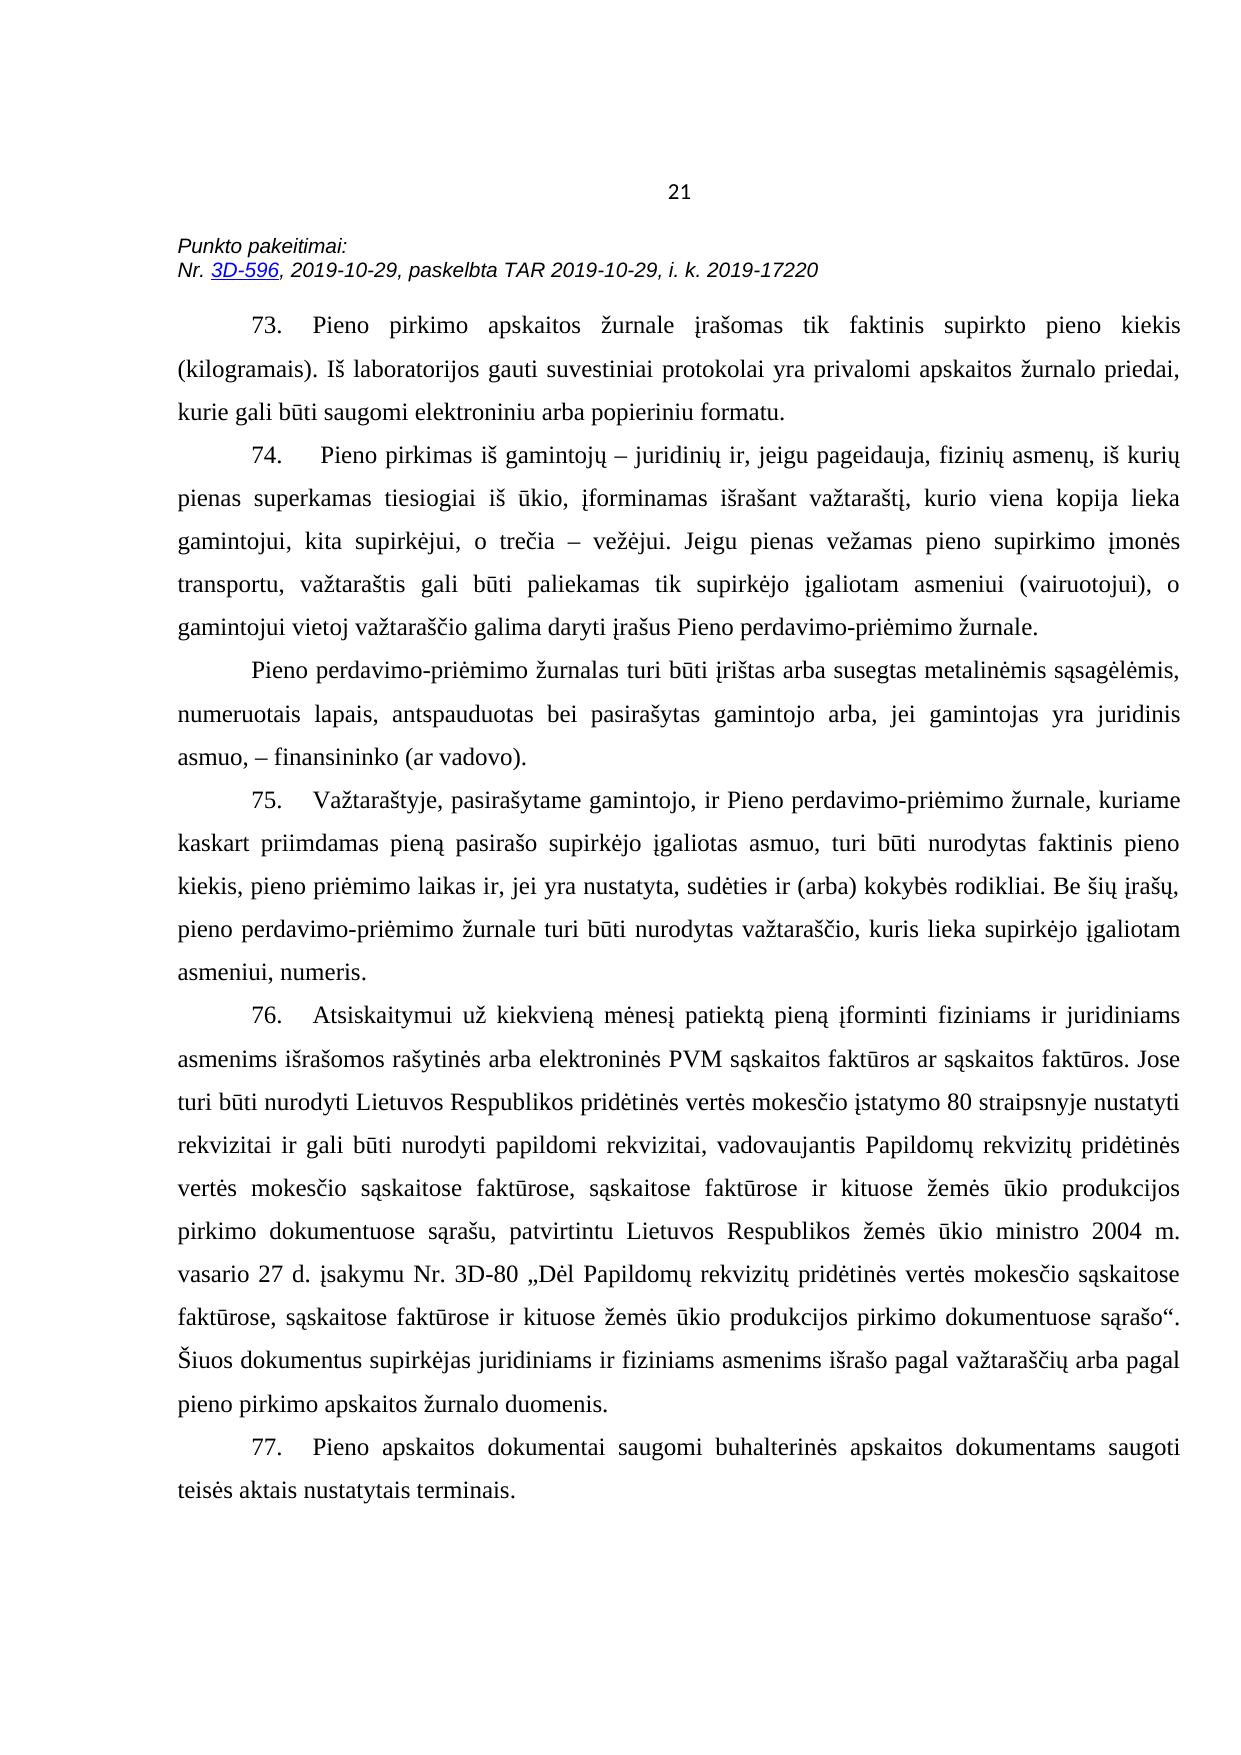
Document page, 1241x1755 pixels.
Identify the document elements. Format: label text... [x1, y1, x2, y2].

text 77. Pieno apskaitos dokumentai saugomi buhalterinės apskaitos dokumentams saugoti teisės aktais nustatytais terminais. [177, 1432, 1181, 1504]
text Pieno perdavimo-priėmimo žurnalas turi būti įrištas arba susegtas metalinėmis sąsagėlėmis, numeruotais lapais, antspauduotas bei pasirašytas gamintojo arba, jei gamintojas yra juridinis asmuo, – finansininko (ar vadovo). [177, 656, 1181, 771]
text 73. Pieno pirkimo apskaitos žurnale įrašomas tik faktinis supirkto pieno kiekis (kilogramais). Iš laboratorijos gauti suvestiniai protokolai yra privalomi apskaitos žurnalo priedai, kurie gali būti saugomi elektroniniu arba popieriniu formatu. [177, 311, 1181, 426]
text 75. Važtaraštyje, pasirašytame gamintojo, ir Pieno perdavimo-priėmimo žurnale, kuriame kaskart priimdamas pieną pasirašo supirkėjo įgaliotas asmuo, turi būti nurodytas faktinis pieno kiekis, pieno priėmimo laikas ir, jei yra nustatyta, sudėties ir (arba) kokybės rodikliai. Be šių įrašų, pieno perdavimo-priėmimo žurnale turi būti nurodytas važtaraščio, kuris lieka supirkėjo įgaliotam asmeniui, numeris. [177, 785, 1181, 986]
text 74. Pieno pirkimas iš gamintojų – juridinių ir, jeigu pageidauja, fizinių asmenų, iš kurių pienas superkamas tiesiogiai iš ūkio, įforminamas išrašant važtaraštį, kurio viena kopija lieka gamintojui, kita supirkėjui, o trečia – vežėjui. Jeigu pienas vežamas pieno supirkimo įmonės transportu, važtaraštis gali būti paliekamas tik supirkėjo įgaliotam asmeniui (vairuotojui), o gamintojui vietoj važtaraščio galima daryti įrašus Pieno perdavimo-priėmimo žurnale. [177, 440, 1181, 641]
text Punkto pakeitimai: [177, 234, 1181, 258]
text 76. Atsiskaitymui už kiekvieną mėnesį patiektą pieną įforminti fiziniams ir juridiniams asmenims išrašomos rašytinės arba elektroninės PVM sąskaitos faktūros ar sąskaitos faktūros. Jose turi būti nurodyti Lietuvos Respublikos pridėtinės vertės mokesčio įstatymo 80 straipsnyje nustatyti rekvizitai ir gali būti nurodyti papildomi rekvizitai, vadovaujantis Papildomų rekvizitų pridėtinės vertės mokesčio sąskaitose faktūrose, sąskaitose faktūrose ir kituose žemės ūkio produkcijos pirkimo dokumentuose sąrašu, patvirtintu Lietuvos Respublikos žemės ūkio ministro 2004 m. vasario 27 d. įsakymu Nr. 3D-80 „Dėl Papildomų rekvizitų pridėtinės vertės mokesčio sąskaitose faktūrose, sąskaitose faktūrose ir kituose žemės ūkio produkcijos pirkimo dokumentuose sąrašo“. Šiuos dokumentus supirkėjas juridiniams ir fiziniams asmenims išrašo pagal važtaraščių arba pagal pieno pirkimo apskaitos žurnalo duomenis. [177, 1001, 1181, 1417]
text Nr. 3D-596, 2019-10-29, paskelbta TAR 2019-10-29, i. k. 2019-17220 [177, 258, 1181, 282]
